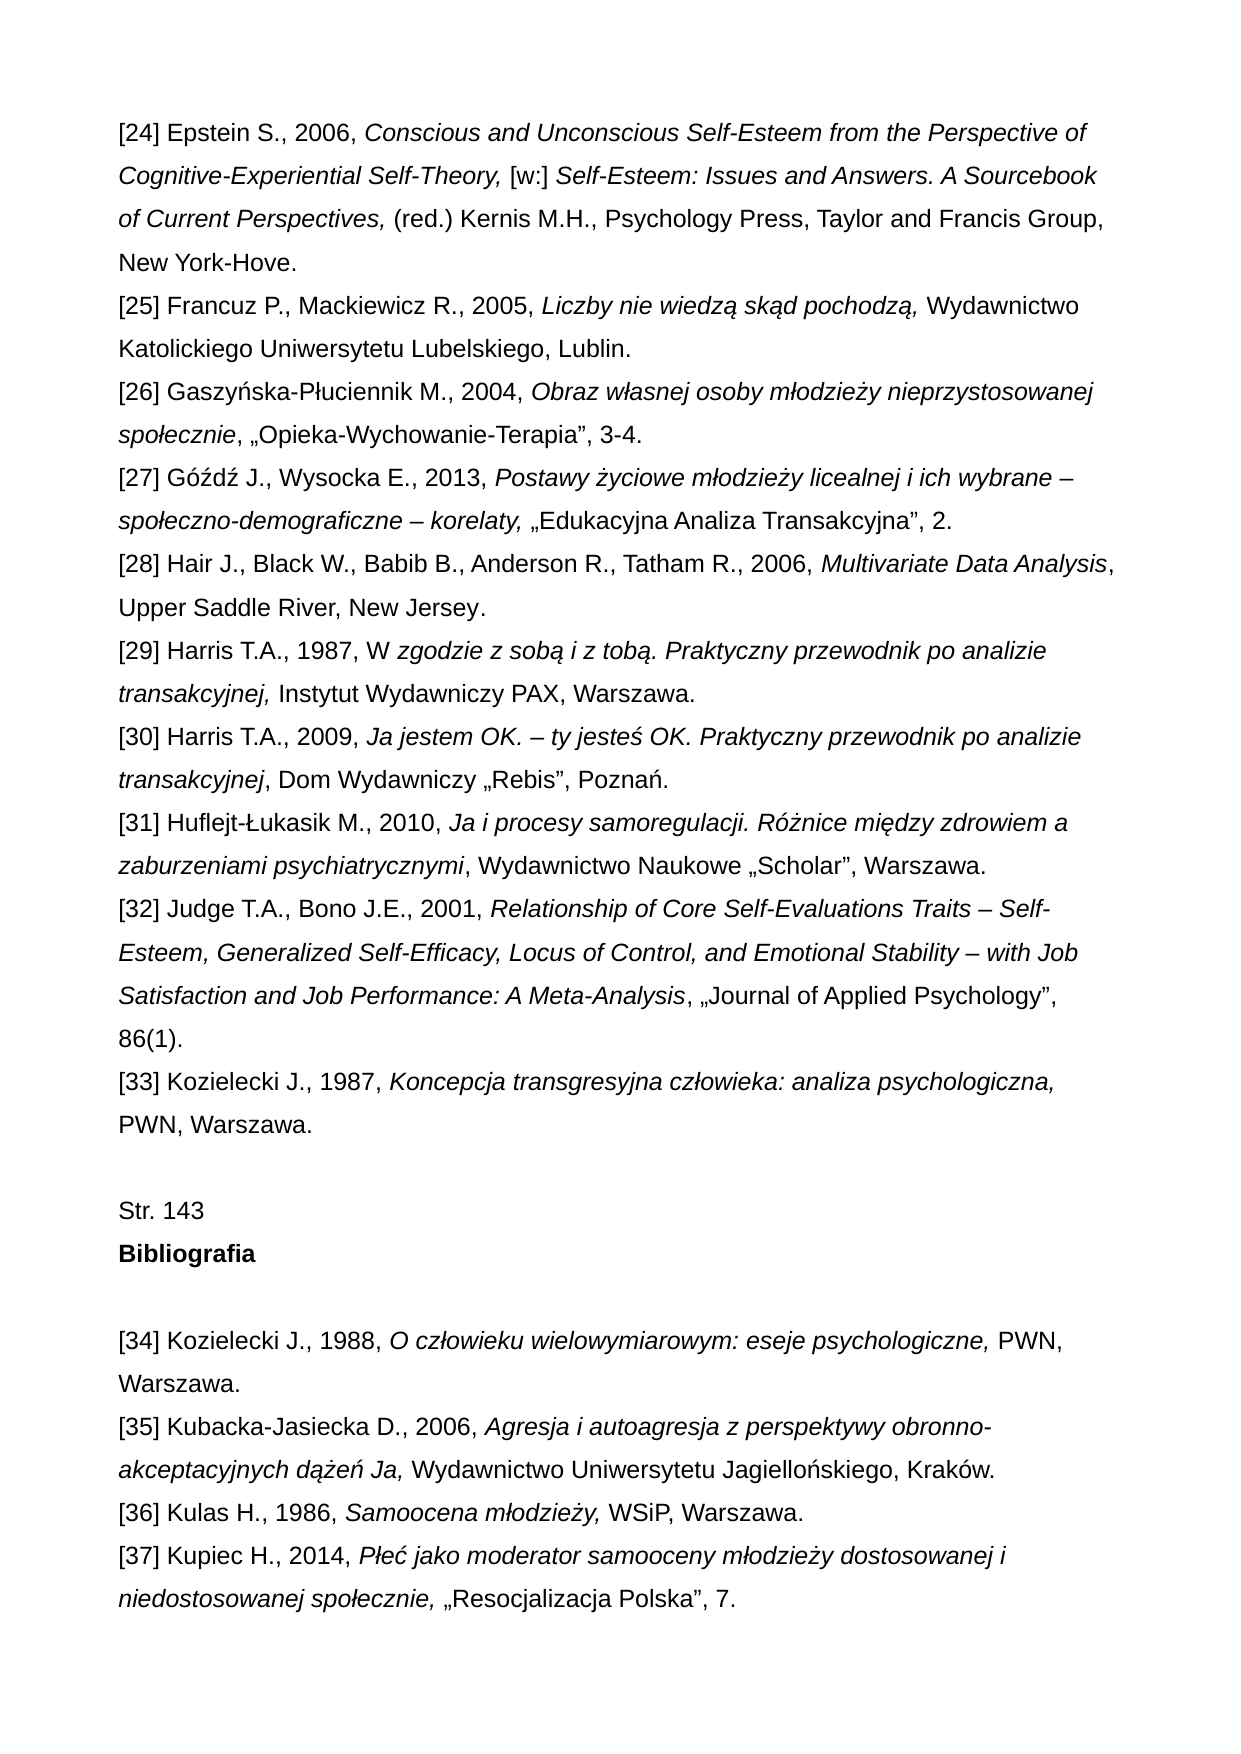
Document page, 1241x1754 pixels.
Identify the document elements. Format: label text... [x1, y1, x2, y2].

text [28] Hair J., Black W., Babib B., Anderson R., Tatham R., 2006, Multivariate Data Analysis, Upper Saddle River, New Jersey. [118, 549, 1122, 621]
text [37] Kupiec H., 2014, Płeć jako moderator samooceny młodzieży dostosowanej i niedostosowanej społecznie, „Resocjalizacja Polska”, 7. [118, 1541, 1122, 1613]
text [24] Epstein S., 2006, Conscious and Unconscious Self-Esteem from the Perspective of Cognitive-Experiential Self-Theory, [w:] Self-Esteem: Issues and Answers. A Sourcebook of Current Perspectives, (red.) Kernis M.H., Psychology Press, Taylor and Francis Group, New York-Hove. [118, 118, 1122, 276]
text Str. 143 [118, 1196, 1122, 1225]
text [29] Harris T.A., 1987, W zgodzie z sobą i z tobą. Praktyczny przewodnik po analizie transakcyjnej, Instytut Wydawniczy PAX, Warszawa. [118, 636, 1122, 707]
text [27] Góźdź J., Wysocka E., 2013, Postawy życiowe młodzieży licealnej i ich wybrane – społeczno-demograficzne – korelaty, „Edukacyjna Analiza Transakcyjna”, 2. [118, 463, 1122, 535]
text [26] Gaszyńska-Płuciennik M., 2004, Obraz własnej osoby młodzieży nieprzystosowanej społecznie, „Opieka-Wychowanie-Terapia”, 3-4. [118, 377, 1122, 449]
text [31] Huflejt-Łukasik M., 2010, Ja i procesy samoregulacji. Różnice między zdrowiem a zaburzeniami psychiatrycznymi, Wydawnictwo Naukowe „Scholar”, Warszawa. [118, 808, 1122, 880]
text [36] Kulas H., 1986, Samoocena młodzieży, WSiP, Warszawa. [118, 1498, 1122, 1527]
text [32] Judge T.A., Bono J.E., 2001, Relationship of Core Self-Evaluations Traits – Self-Esteem, Generalized Self-Efficacy, Locus of Control, and Emotional Stability – with Job Satisfaction and Job Performance: A Meta-Analysis, „Journal of Applied Psychology”, 86(1). [118, 894, 1122, 1052]
text [33] Kozielecki J., 1987, Koncepcja transgresyjna człowieka: analiza psychologiczna, PWN, Warszawa. [118, 1067, 1122, 1139]
text Bibliografia [118, 1239, 1122, 1268]
text [25] Francuz P., Mackiewicz R., 2005, Liczby nie wiedzą skąd pochodzą, Wydawnictwo Katolickiego Uniwersytetu Lubelskiego, Lublin. [118, 291, 1122, 362]
text [30] Harris T.A., 2009, Ja jestem OK. – ty jesteś OK. Praktyczny przewodnik po analizie transakcyjnej, Dom Wydawniczy „Rebis”, Poznań. [118, 722, 1122, 794]
text [34] Kozielecki J., 1988, O człowieku wielowymiarowym: eseje psychologiczne, PWN, Warszawa. [118, 1326, 1122, 1397]
text [35] Kubacka-Jasiecka D., 2006, Agresja i autoagresja z perspektywy obronno-akceptacyjnych dążeń Ja, Wydawnictwo Uniwersytetu Jagiellońskiego, Kraków. [118, 1412, 1122, 1484]
